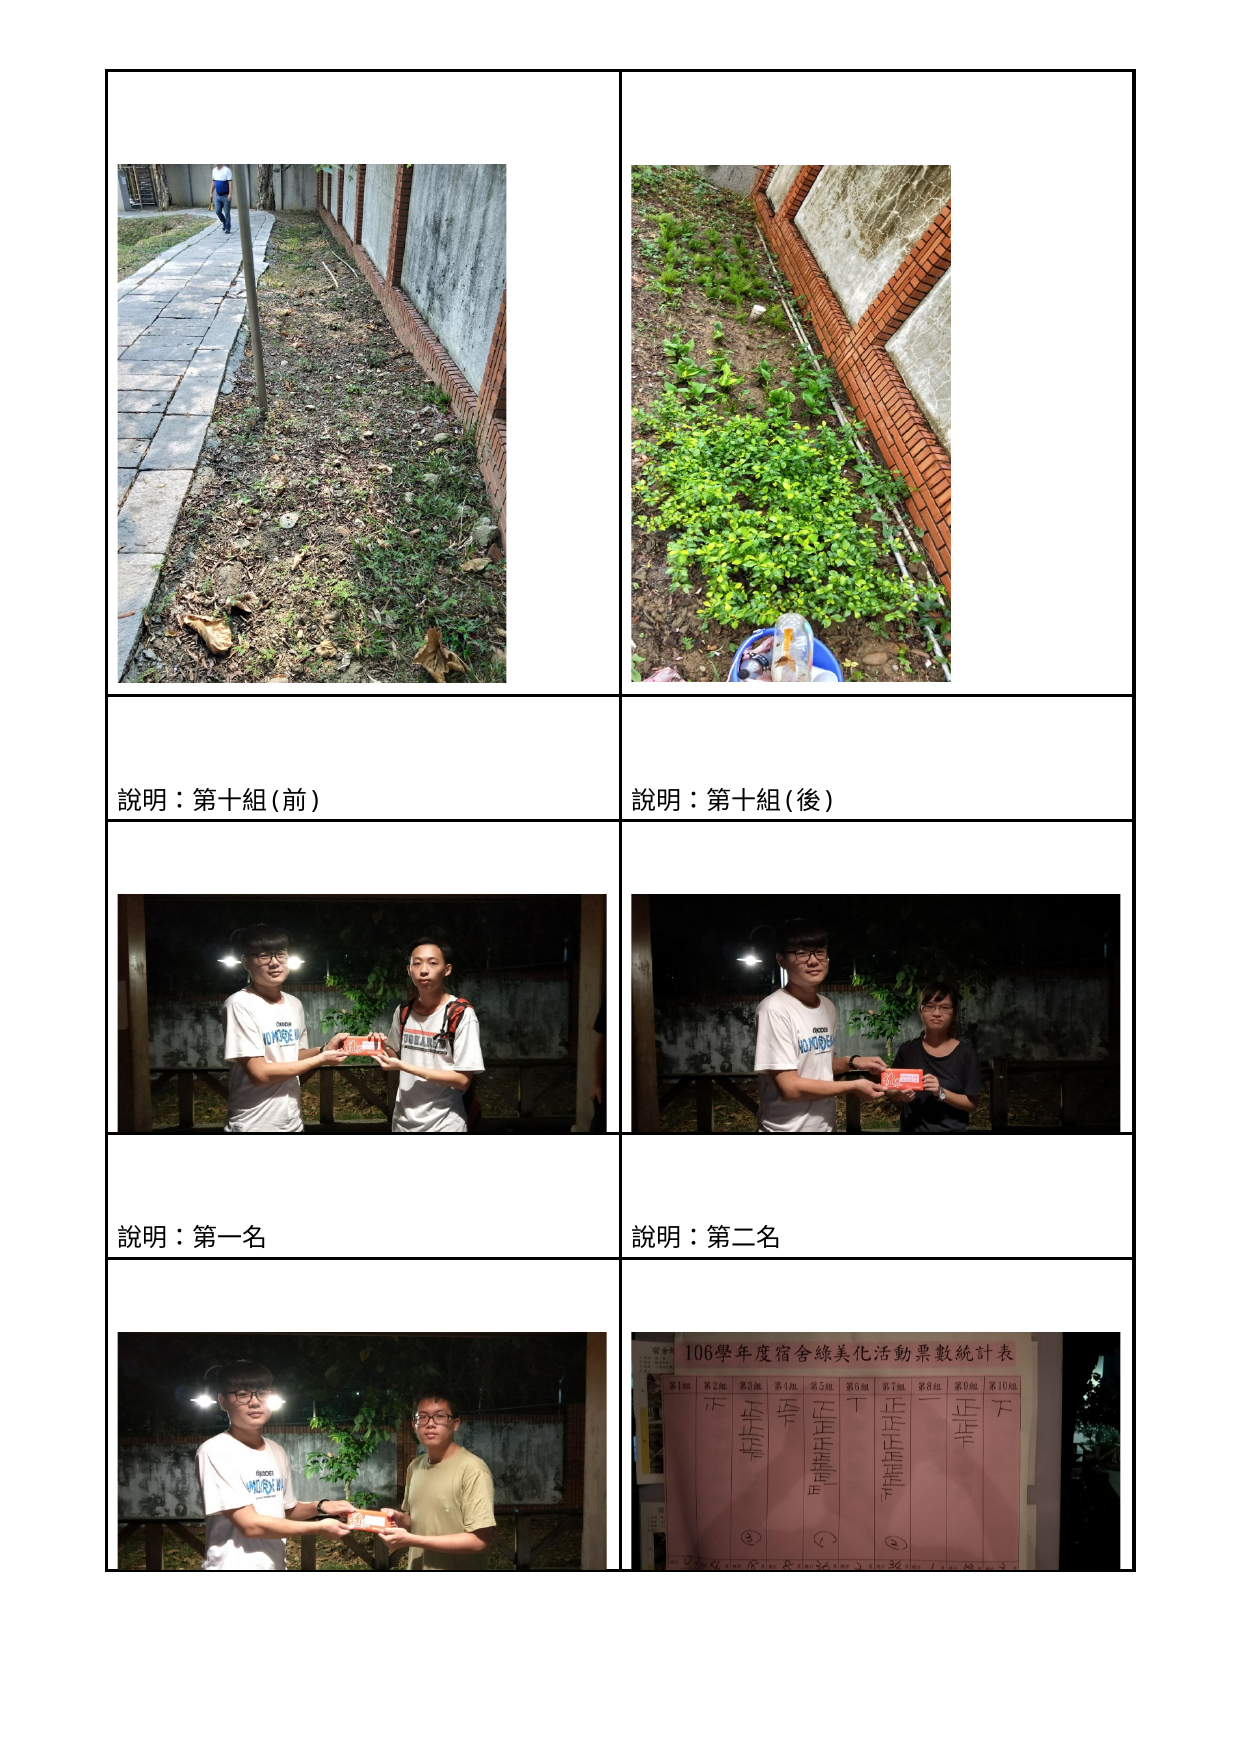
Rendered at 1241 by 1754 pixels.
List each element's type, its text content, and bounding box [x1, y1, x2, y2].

table_cell [622, 1260, 1132, 1569]
table_cell [108, 1260, 619, 1569]
table_cell [622, 822, 1132, 1132]
table_cell 說明：第一名 [108, 1135, 619, 1257]
table_cell 說明：第二名 [622, 1135, 1132, 1257]
table_cell [108, 72, 619, 694]
table_cell 說明：第十組(後) [622, 697, 1132, 819]
table_cell [108, 822, 619, 1132]
table_cell 說明：第十組(前) [108, 697, 619, 819]
table_cell [622, 72, 1132, 694]
